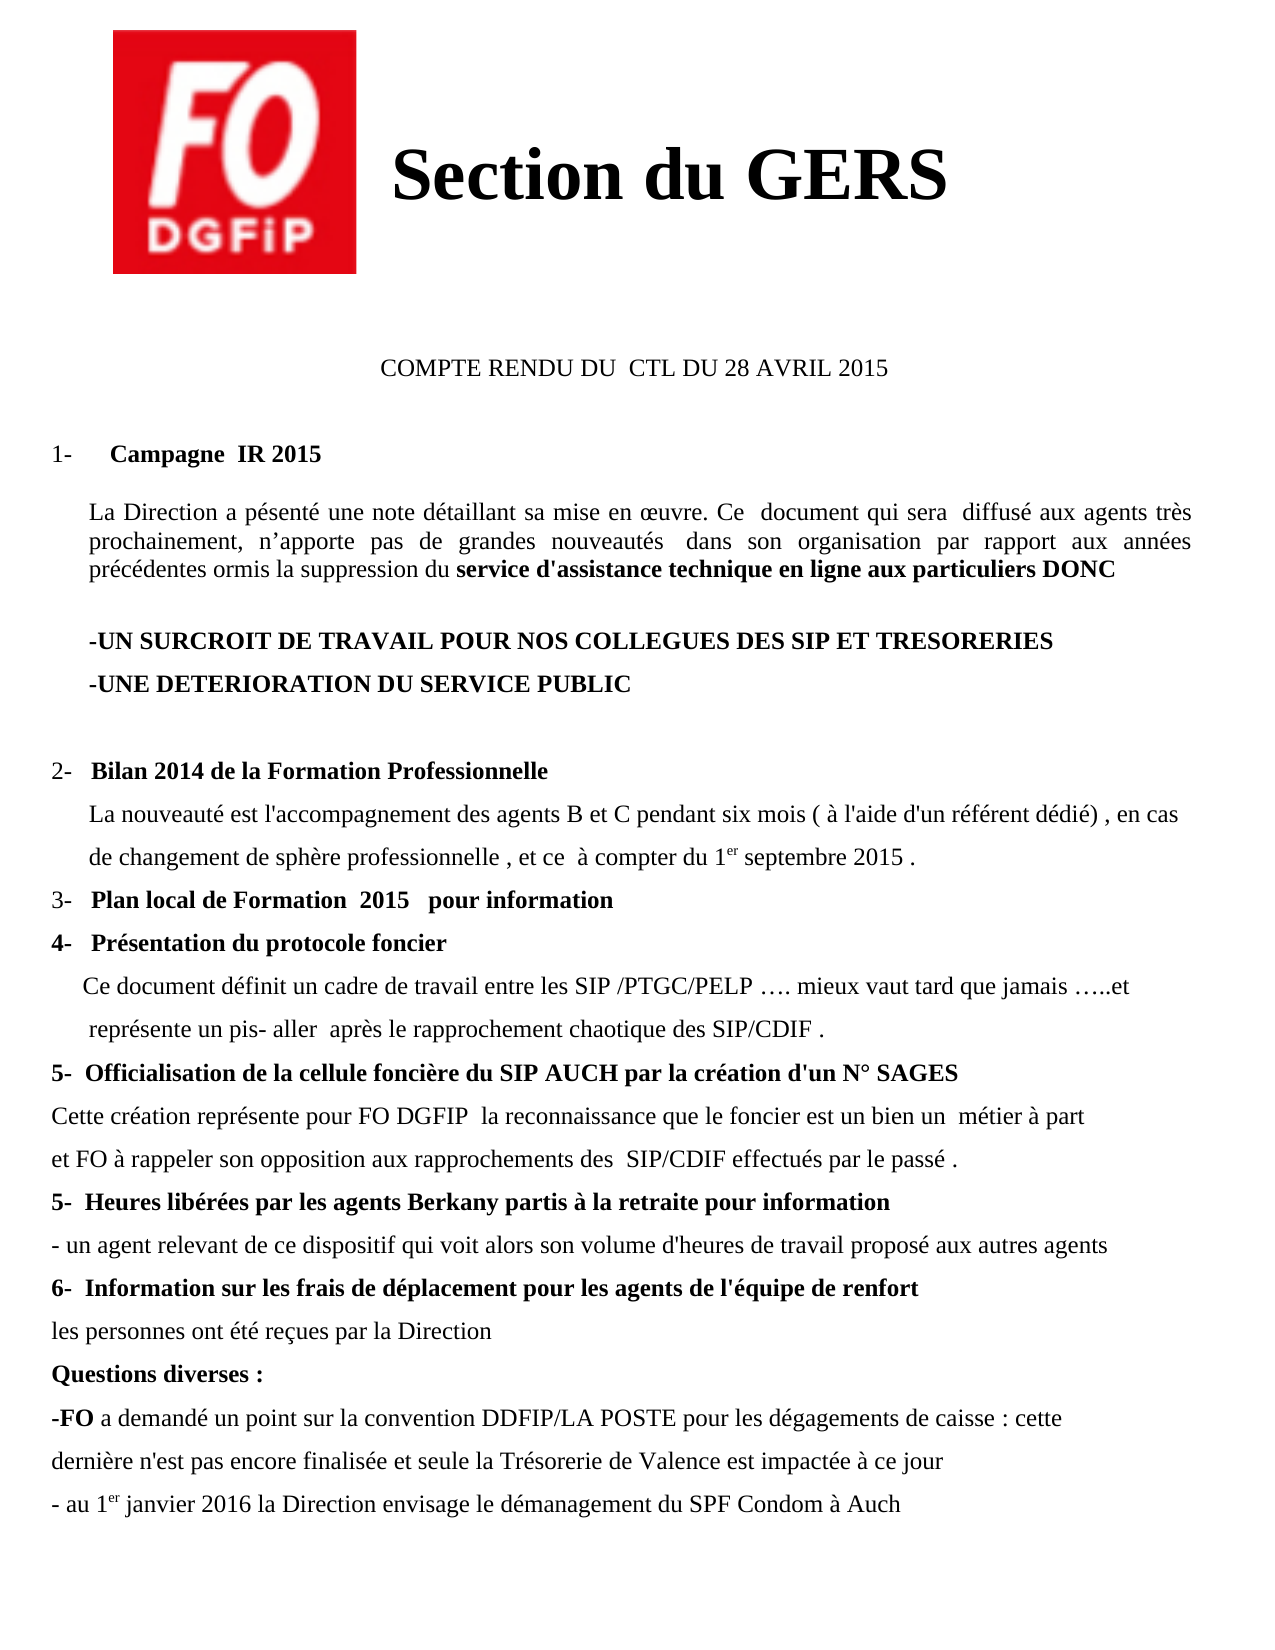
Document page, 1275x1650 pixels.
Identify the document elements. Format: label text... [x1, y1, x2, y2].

text 5- Officialisation de la cellule foncière du SIP AUCH par la création d'un N° SAGES [51, 1058, 1192, 1086]
text - au 1er janvier 2016 la Direction envisage le démanagement du SPF Condom à Auch [51, 1489, 1192, 1518]
text -UN SURCROIT DE TRAVAIL POUR NOS COLLEGUES DES SIP ET TRESORERIES [89, 626, 1192, 655]
picture [113, 30, 357, 274]
text 3- Plan local de Formation 2015 pour information [51, 885, 1192, 914]
text Section du GERS [391, 130, 961, 216]
text 1- Campagne IR 2015 [51, 439, 1192, 468]
text COMPTE RENDU DU CTL DU 28 AVRIL 2015 [89, 353, 1192, 382]
text -UNE DETERIORATION DU SERVICE PUBLIC [89, 669, 1192, 698]
text 6- Information sur les frais de déplacement pour les agents de l'équipe de renfort [51, 1273, 1192, 1302]
text 5- Heures libérées par les agents Berkany partis à la retraite pour information [51, 1187, 1192, 1216]
text Questions diverses : [51, 1359, 1192, 1388]
text et FO à rappeler son opposition aux rapprochements des SIP/CDIF effectués par le passé . [51, 1144, 1192, 1173]
text - un agent relevant de ce dispositif qui voit alors son volume d'heures de travail proposé aux autres agents [51, 1230, 1192, 1259]
text La nouveauté est l'accompagnement des agents B et C pendant six mois ( à l'aide d'un référent dédié) , en cas de changement de sphère professionnelle , et ce à compter du 1er septembre 2015 . [51, 799, 1192, 871]
text 4- Présentation du protocole foncier [51, 928, 1192, 957]
text les personnes ont été reçues par la Direction [51, 1316, 1192, 1345]
text Ce document définit un cadre de travail entre les SIP /PTGC/PELP …. mieux vaut tard que jamais …..et représente un pis- aller après le rapprochement chaotique des SIP/CDIF . [51, 971, 1192, 1043]
text -FO a demandé un point sur la convention DDFIP/LA POSTE pour les dégagements de caisse : cette [51, 1403, 1192, 1431]
text Cette création représente pour FO DGFIP la reconnaissance que le foncier est un bien un métier à part [51, 1101, 1192, 1129]
text La Direction a pésenté une note détaillant sa mise en œuvre. Ce document qui sera diffusé aux agents très prochainement, n’apporte pas de grandes nouveautés dans son organisation par rapport aux années précédentes ormis la suppression du service d'assistance technique en ligne aux particuliers DONC [89, 497, 1192, 583]
text dernière n'est pas encore finalisée et seule la Trésorerie de Valence est impactée à ce jour [51, 1446, 1192, 1474]
text 2- Bilan 2014 de la Formation Professionnelle [51, 756, 1192, 784]
